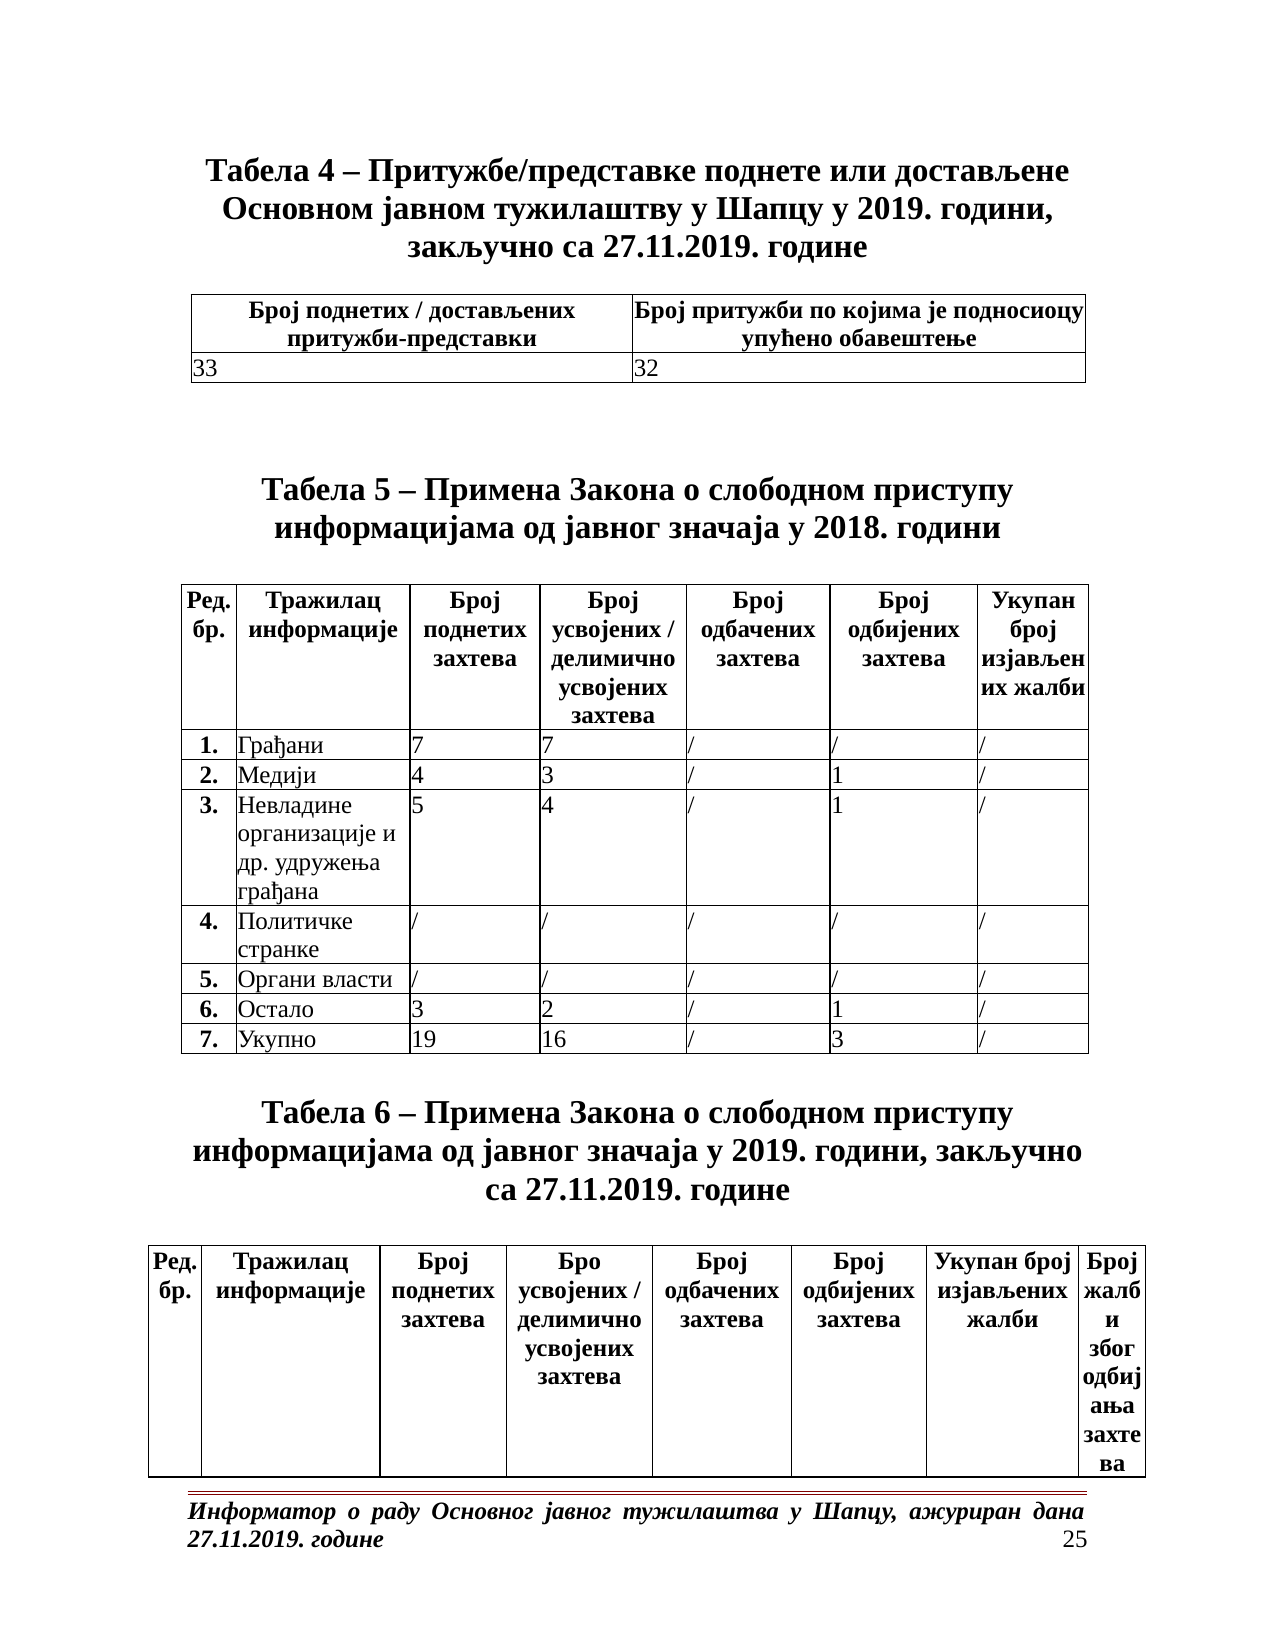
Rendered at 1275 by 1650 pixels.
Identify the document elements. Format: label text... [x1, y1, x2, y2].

table_cell / [978, 1024, 1088, 1053]
table_cell / [978, 964, 1088, 993]
table_cell 7. [182, 1024, 236, 1053]
table_header Број одбачених захтева [653, 1246, 791, 1476]
table_cell / [411, 906, 539, 963]
table_cell 3 [831, 1024, 977, 1053]
table_cell 7 [541, 730, 686, 759]
table_cell / [687, 760, 829, 789]
table_cell 33 [192, 353, 632, 382]
table_cell 6. [182, 994, 236, 1023]
table_header Број одбијених захтева [831, 585, 977, 729]
table_cell 2 [541, 994, 686, 1023]
table_cell 19 [411, 1024, 539, 1053]
table_cell / [831, 906, 977, 963]
table_cell 4 [411, 760, 539, 789]
table_header Број усвојених / делимично усвојених захтева [541, 585, 686, 729]
table_cell 4 [541, 790, 686, 905]
text Табела 5 – Примена Закона о слободном приступу информацијама од јавног значаја у 2018. години [187, 469, 1087, 546]
table_cell 3 [541, 760, 686, 789]
table_cell 1 [831, 790, 977, 905]
table_cell / [978, 994, 1088, 1023]
table_header Укупан број изјављених жалби [927, 1246, 1078, 1476]
table_cell / [687, 1024, 829, 1053]
table_cell / [411, 964, 539, 993]
table_cell 32 [633, 353, 1085, 382]
table_cell 2. [182, 760, 236, 789]
table_cell / [831, 964, 977, 993]
table_header Ред.бр. [149, 1246, 201, 1476]
table_cell 1 [831, 994, 977, 1023]
table_cell / [978, 760, 1088, 789]
table_cell Политичке странке [237, 906, 409, 963]
table_cell / [978, 906, 1088, 963]
table_cell 5 [411, 790, 539, 905]
table_header Број притужби по којима је подносиоцу упућено обавештење [633, 295, 1085, 352]
table_cell Органи власти [237, 964, 409, 993]
table_cell 4. [182, 906, 236, 963]
table_cell / [541, 964, 686, 993]
table_header Број одбачених захтева [687, 585, 829, 729]
table_cell Укупно [237, 1024, 409, 1053]
table_cell Грађани [237, 730, 409, 759]
table_header Укупан број изјављених жалби [978, 585, 1088, 729]
text Табела 4 – Притужбе/представке поднете или достављене Основном јавном тужилаштву у Шапцу у 2019. години, закључно са 27.11.2019. године [187, 150, 1087, 265]
table_cell / [687, 906, 829, 963]
table_cell 1. [182, 730, 236, 759]
table_header Број одбијених захтева [792, 1246, 926, 1476]
table_cell / [831, 730, 977, 759]
table_header Број поднетих захтева [381, 1246, 506, 1476]
table_header Број жалби због одбијања захтева [1079, 1246, 1145, 1476]
table_cell 1 [831, 760, 977, 789]
table_header Ред.бр. [182, 585, 236, 729]
text Табела 6 – Примена Закона о слободном приступу информацијама од јавног значаја у 2019. години, закључно са 27.11.2019. године [187, 1092, 1087, 1207]
table_cell / [541, 906, 686, 963]
table_header Тражилац информације [237, 585, 409, 729]
table_cell Остало [237, 994, 409, 1023]
table_header Број поднетих захтева [411, 585, 539, 729]
table_header Бро усвојених / делимично усвојених захтева [507, 1246, 652, 1476]
table_cell / [687, 790, 829, 905]
table_header Број поднетих / достављених притужби-представки [192, 295, 632, 352]
table_cell / [978, 790, 1088, 905]
table_cell / [687, 994, 829, 1023]
table_cell 16 [541, 1024, 686, 1053]
table_cell 7 [411, 730, 539, 759]
table_cell / [687, 964, 829, 993]
table_cell / [687, 730, 829, 759]
table_cell 5. [182, 964, 236, 993]
table_cell Невладине организације и др. удружења грађана [237, 790, 409, 905]
table_cell 3 [411, 994, 539, 1023]
table_cell 3. [182, 790, 236, 905]
table_cell Медији [237, 760, 409, 789]
table_header Тражилац информације [202, 1246, 379, 1476]
table_cell / [978, 730, 1088, 759]
